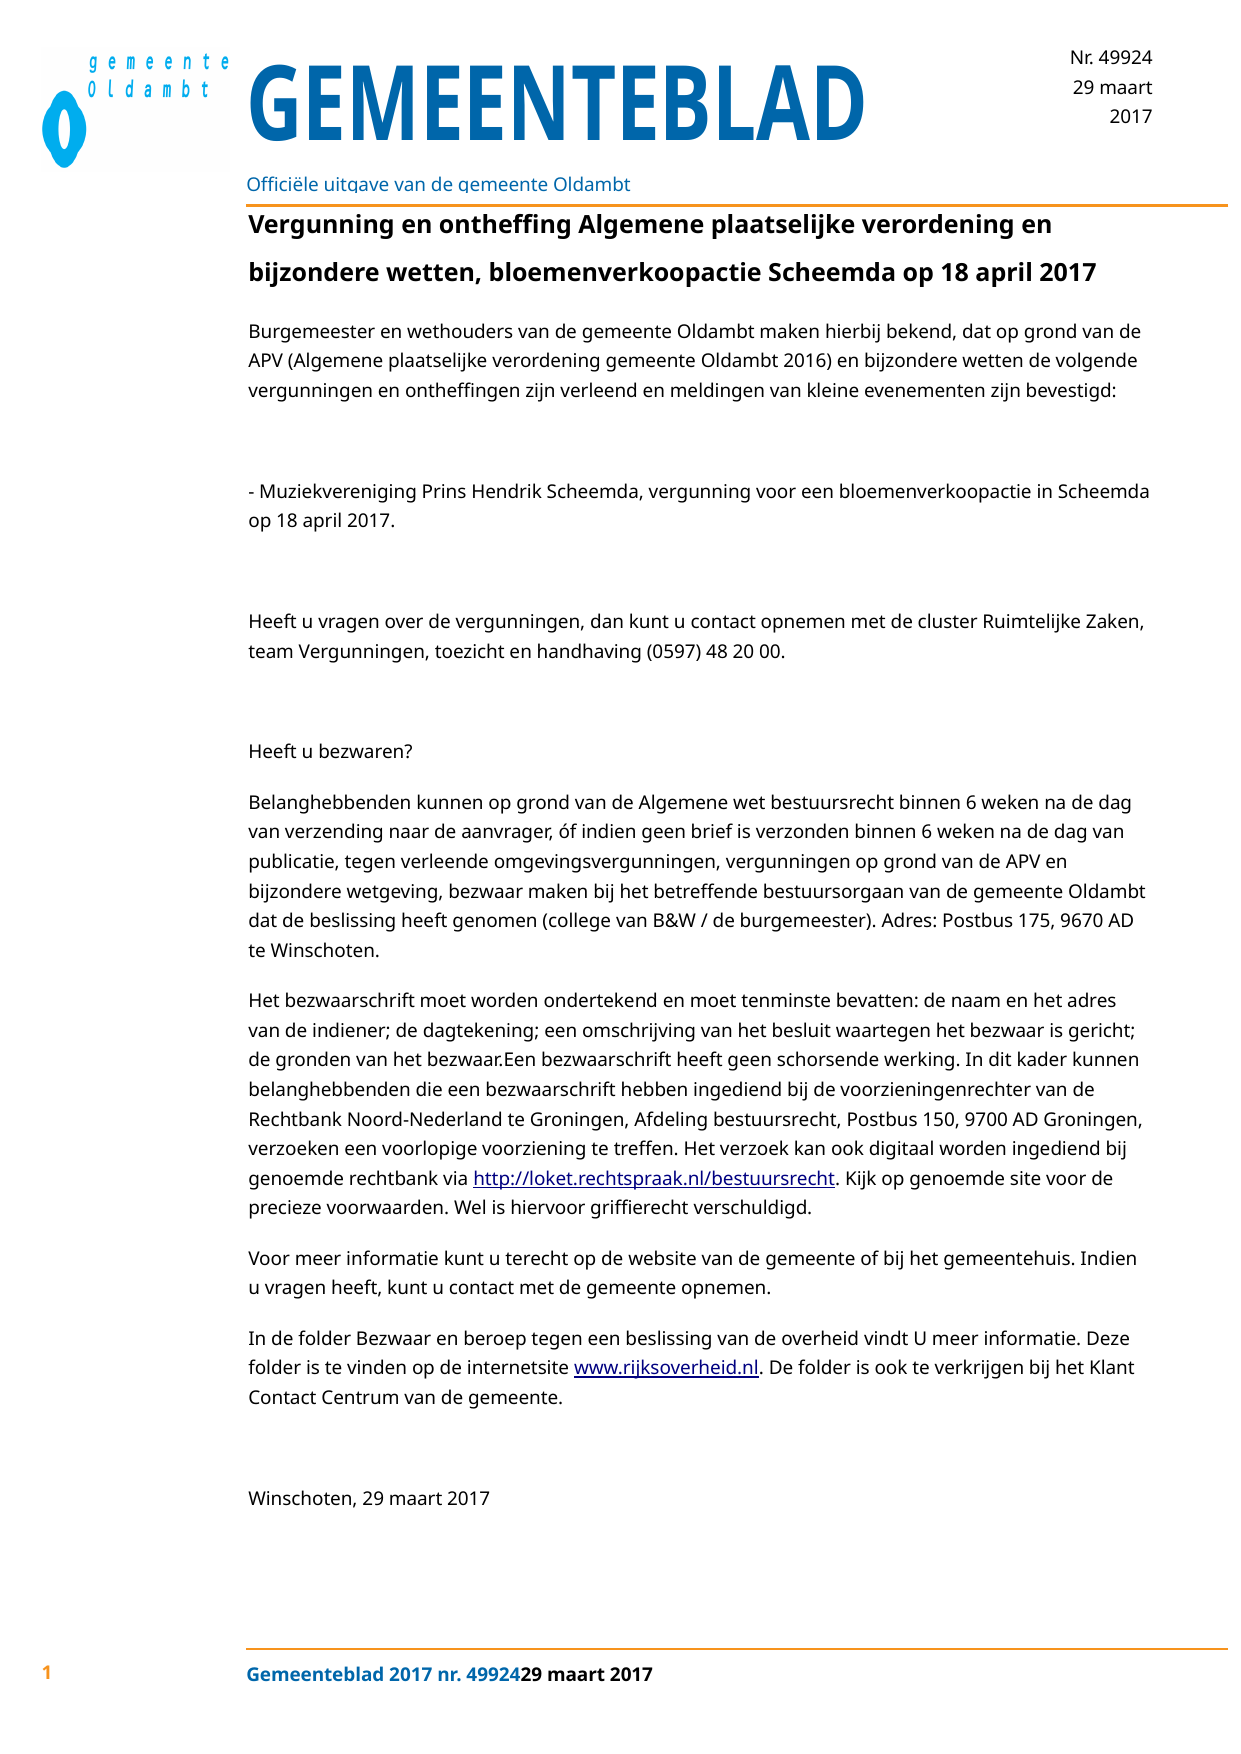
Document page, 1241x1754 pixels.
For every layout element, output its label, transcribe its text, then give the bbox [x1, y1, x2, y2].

text Burgemeester en wethouders van de gemeente Oldambt maken hierbij bekend, dat op grond van de APV (Algemene plaatselijke verordening gemeente Oldambt 2016) en bijzondere wetten de volgende vergunningen en ontheffingen zijn verleend en meldingen van kleine evenementen zijn bevestigd: [248, 318, 1152, 403]
text Belanghebbenden kunnen op grond van de Algemene wet bestuursrecht binnen 6 weken na de dag van verzending naar de aanvrager, óf indien geen brief is verzonden binnen 6 weken na de dag van publicatie, tegen verleende omgevingsvergunningen, vergunningen op grond van de APV en bijzondere wetgeving, bezwaar maken bij het betreffende bestuursorgaan van de gemeente Oldambt dat de beslissing heeft genomen (college van B&W / de burgemeester). Adres: Postbus 175, 9670 AD te Winschoten. [248, 789, 1152, 963]
text In de folder Bezwaar en beroep tegen een beslissing van de overheid vindt U meer informatie. Deze folder is te vinden op de internetsite www.rijksoverheid.nl. De folder is ook te verkrijgen bij het Klant Contact Centrum van de gemeente. [248, 1325, 1152, 1410]
picture [41, 47, 231, 172]
text Heeft u bezwaren? [248, 739, 1152, 764]
text Winschoten, 29 maart 2017 [248, 1485, 1152, 1511]
text Voor meer informatie kunt u terecht op de website van de gemeente of bij het gemeentehuis. Indien u vragen heeft, kunt u contact met de gemeente opnemen. [248, 1245, 1152, 1300]
text Het bezwaarschrift moet worden ondertekend en moet tenminste bevatten: de naam en het adres van de indiener; de dagtekening; een omschrijving van het besluit waartegen het bezwaar is gericht; de gronden van het bezwaar.Een bezwaarschrift heeft geen schorsende werking. In dit kader kunnen belanghebbenden die een bezwaarschrift hebben ingediend bij de voorzieningenrechter van de Rechtbank Noord-Nederland te Groningen, Afdeling bestuursrecht, Postbus 150, 9700 AD Groningen, verzoeken een voorlopige voorziening te treffen. Het verzoek kan ook digitaal worden ingediend bij genoemde rechtbank via http://loket.rechtspraak.nl/bestuursrecht. Kijk op genoemde site voor de precieze voorwaarden. Wel is hiervoor griffierecht verschuldigd. [248, 987, 1152, 1220]
text Heeft u vragen over de vergunningen, dan kunt u contact opnemen met de cluster Ruimtelijke Zaken, team Vergunningen, toezicht en handhaving (0597) 48 20 00. [248, 608, 1152, 664]
text Vergunning en ontheffing Algemene plaatselijke verordening en bijzondere wetten, bloemenverkoopactie Scheemda op 18 april 2017 [248, 207, 1152, 288]
text - Muziekvereniging Prins Hendrik Scheemda, vergunning voor een bloemenverkoopactie in Scheemda op 18 april 2017. [248, 478, 1152, 533]
